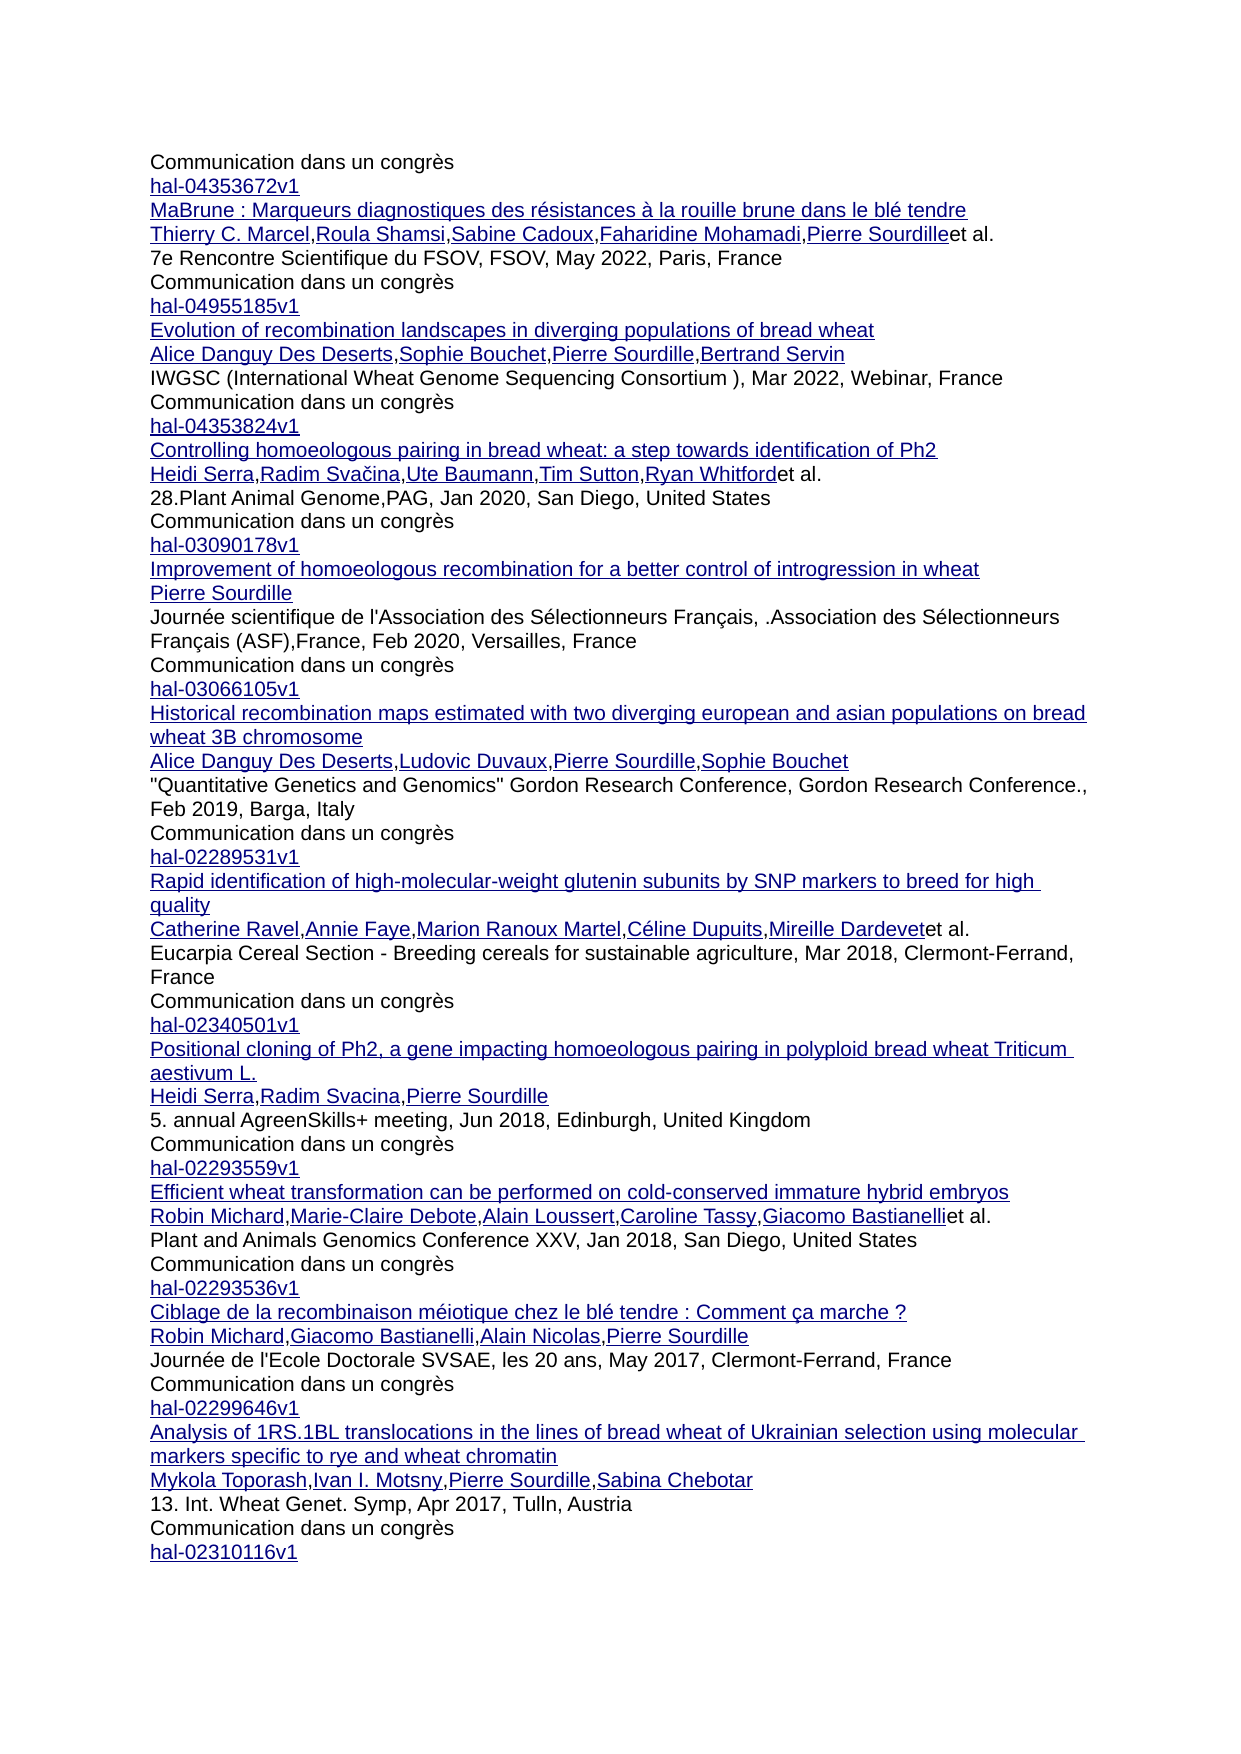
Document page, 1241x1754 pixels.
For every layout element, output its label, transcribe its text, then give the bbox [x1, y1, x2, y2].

table_cell MaBrune : Marqueurs diagnostiques des résistances à la rouille brune dans le blé tendre Thierry C. Marcel,Roula Shamsi,Sabine Cadoux,Faharidine Mohamadi,Pierre Sourdilleet al. 7e Rencontre Scientifique du FSOV, FSOV, May 2022, Paris, France Communication dans un congrès hal-04955185v1 [150, 198, 1090, 318]
table_cell Ciblage de la recombinaison méiotique chez le blé tendre : Comment ça marche ? Robin Michard,Giacomo Bastianelli,Alain Nicolas,Pierre Sourdille Journée de l'Ecole Doctorale SVSAE, les 20 ans, May 2017, Clermont-Ferrand, France Communication dans un congrès hal-02299646v1 [150, 1300, 1090, 1420]
table_cell Evolution of recombination landscapes in diverging populations of bread wheat Alice Danguy Des Deserts,Sophie Bouchet,Pierre Sourdille,Bertrand Servin IWGSC (International Wheat Genome Sequencing Consortium ), Mar 2022, Webinar, France Communication dans un congrès hal-04353824v1 [150, 318, 1090, 437]
table_cell Rapid identification of high-molecular-weight glutenin subunits by SNP markers to breed for high quality Catherine Ravel,Annie Faye,Marion Ranoux Martel,Céline Dupuits,Mireille Dardevetet al. Eucarpia Cereal Section - Breeding cereals for sustainable agriculture, Mar 2018, Clermont-Ferrand, France Communication dans un congrès hal-02340501v1 [150, 869, 1090, 1036]
table_cell Controlling homoeologous pairing in bread wheat: a step towards identification of Ph2 Heidi Serra,Radim Svačina,Ute Baumann,Tim Sutton,Ryan Whitfordet al. 28.Plant Animal Genome,PAG, Jan 2020, San Diego, United States Communication dans un congrès hal-03090178v1 [150, 438, 1090, 557]
table_cell Efficient wheat transformation can be performed on cold-conserved immature hybrid embryos Robin Michard,Marie-Claire Debote,Alain Loussert,Caroline Tassy,Giacomo Bastianelliet al. Plant and Animals Genomics Conference XXV, Jan 2018, San Diego, United States Communication dans un congrès hal-02293536v1 [150, 1180, 1090, 1300]
table_cell Positional cloning of Ph2, a gene impacting homoeologous pairing in polyploid bread wheat Triticum aestivum L. Heidi Serra,Radim Svacina,Pierre Sourdille 5. annual AgreenSkills+ meeting, Jun 2018, Edinburgh, United Kingdom Communication dans un congrès hal-02293559v1 [150, 1036, 1090, 1180]
table_cell Historical recombination maps estimated with two diverging european and asian populations on bread wheat 3B chromosome Alice Danguy Des Deserts,Ludovic Duvaux,Pierre Sourdille,Sophie Bouchet "Quantitative Genetics and Genomics" Gordon Research Conference, Gordon Research Conference., Feb 2019, Barga, Italy Communication dans un congrès hal-02289531v1 [150, 701, 1090, 869]
table_cell Analysis of 1RS.1BL translocations in the lines of bread wheat of Ukrainian selection using molecular markers specific to rye and wheat chromatin Mykola Toporash,Ivan I. Motsny,Pierre Sourdille,Sabina Chebotar 13. Int. Wheat Genet. Symp, Apr 2017, Tulln, Austria Communication dans un congrès hal-02310116v1 [150, 1420, 1090, 1563]
table_cell Communication dans un congrès hal-04353672v1 [150, 150, 1090, 198]
table_cell Improvement of homoeologous recombination for a better control of introgression in wheat Pierre Sourdille Journée scientifique de l'Association des Sélectionneurs Français, .Association des Sélectionneurs Français (ASF),France, Feb 2020, Versailles, France Communication dans un congrès hal-03066105v1 [150, 557, 1090, 701]
